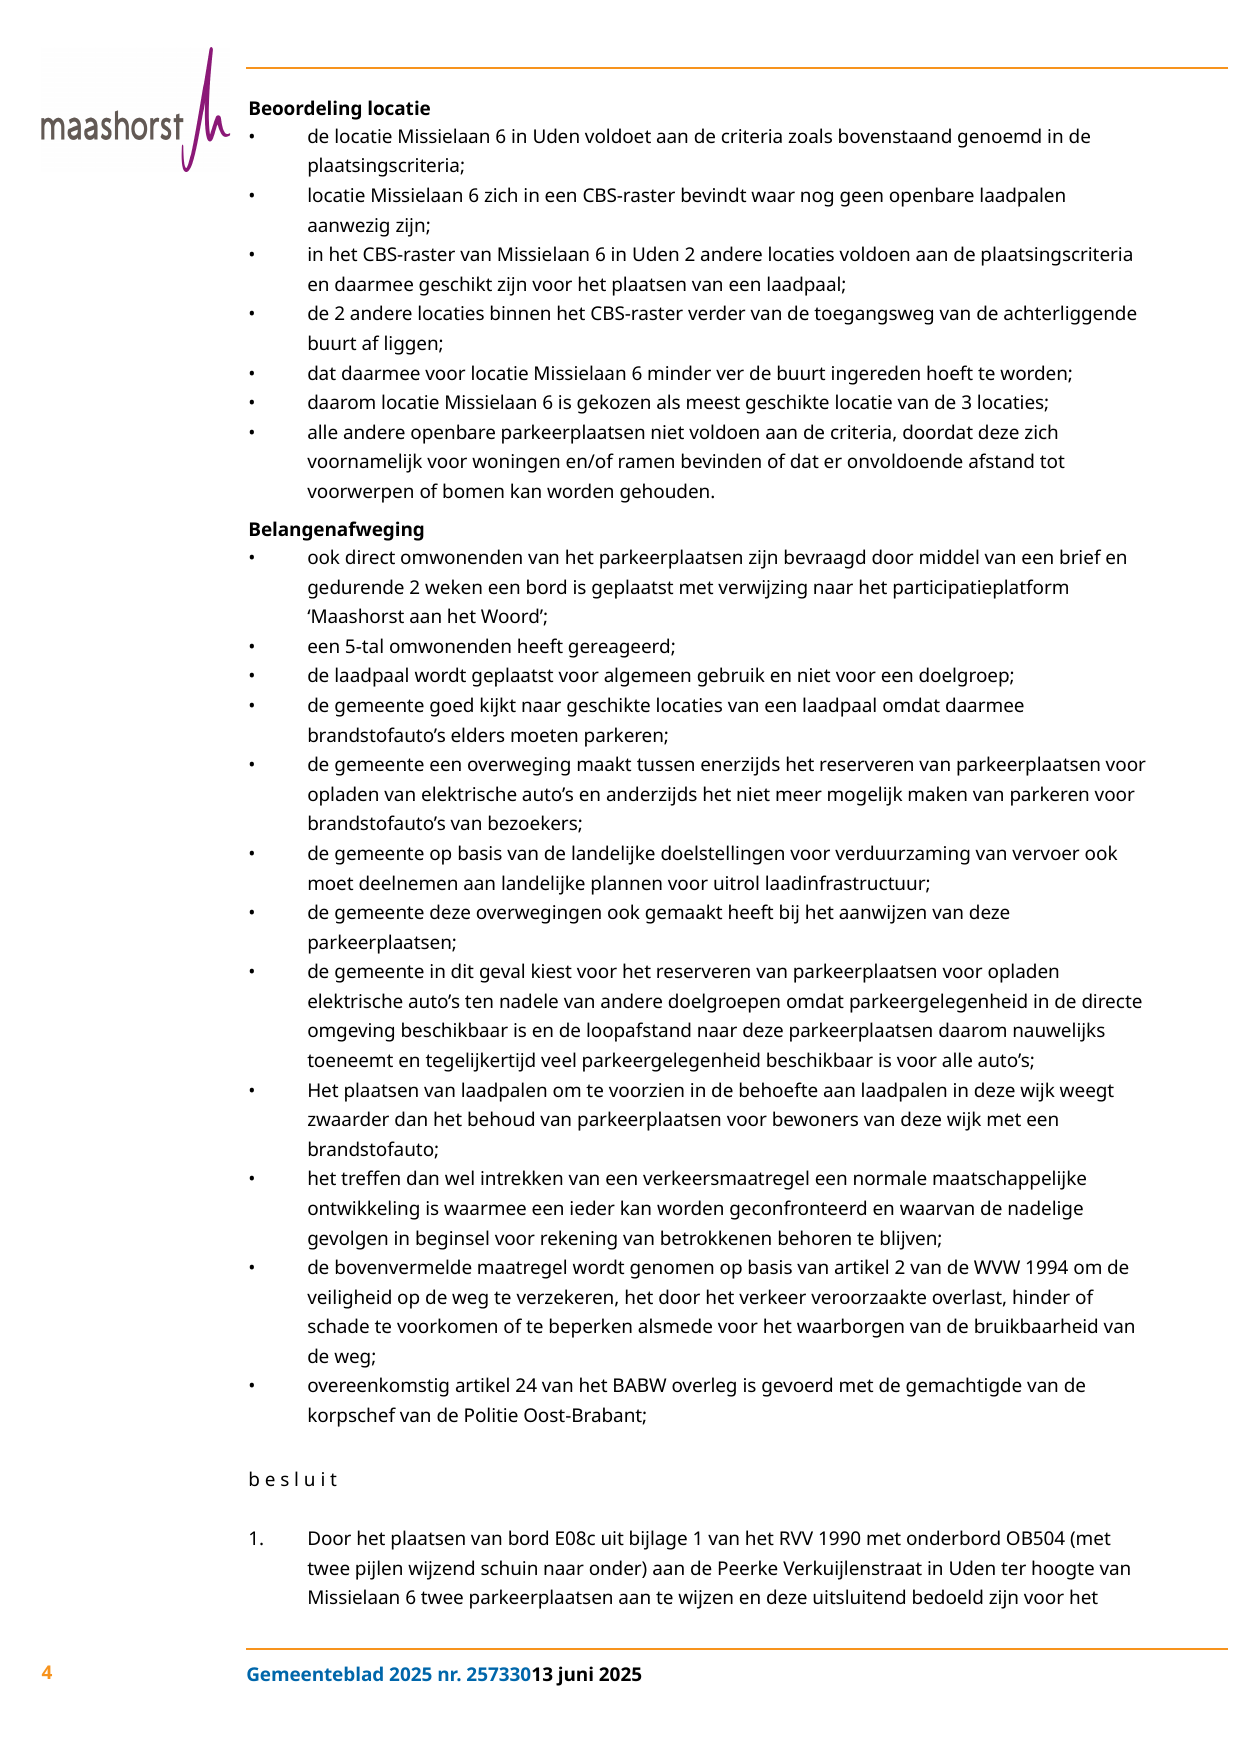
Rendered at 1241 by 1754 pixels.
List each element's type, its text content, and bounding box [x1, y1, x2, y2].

list dat daarmee voor locatie Missielaan 6 minder ver de buurt ingereden hoeft te worden; [248, 360, 1152, 386]
list de locatie Missielaan 6 in Uden voldoet aan de criteria zoals bovenstaand genoemd in de plaatsingscriteria; [248, 123, 1152, 178]
text Beoordeling locatie [248, 95, 1152, 121]
list de gemeente deze overwegingen ook gemaakt heeft bij het aanwijzen van deze parkeerplaatsen; [248, 899, 1152, 955]
list de gemeente in dit geval kiest voor het reserveren van parkeerplaatsen voor opladen elektrische auto’s ten nadele van andere doelgroepen omdat parkeergelegenheid in de directe omgeving beschikbaar is en de loopafstand naar deze parkeerplaatsen daarom nauwelijks toeneemt en tegelijkertijd veel parkeergelegenheid beschikbaar is voor alle auto’s; [248, 958, 1152, 1073]
list overeenkomstig artikel 24 van het BABW overleg is gevoerd met de gemachtigde van de korpschef van de Politie Oost-Brabant; [248, 1373, 1152, 1428]
list alle andere openbare parkeerplaatsen niet voldoen aan de criteria, doordat deze zich voornamelijk voor woningen en/of ramen bevinden of dat er onvoldoende afstand tot voorwerpen of bomen kan worden gehouden. [248, 419, 1152, 504]
list de gemeente goed kijkt naar geschikte locaties van een laadpaal omdat daarmee brandstofauto’s elders moeten parkeren; [248, 692, 1152, 748]
text Belangenafweging [248, 516, 1152, 542]
list locatie Missielaan 6 zich in een CBS-raster bevindt waar nog geen openbare laadpalen aanwezig zijn; [248, 182, 1152, 238]
picture [41, 47, 231, 172]
list het treffen dan wel intrekken van een verkeersmaatregel een normale maatschappelijke ontwikkeling is waarmee een ieder kan worden geconfronteerd en waarvan de nadelige gevolgen in beginsel voor rekening van betrokkenen behoren te blijven; [248, 1166, 1152, 1251]
list Het plaatsen van laadpalen om te voorzien in de behoefte aan laadpalen in deze wijk weegt zwaarder dan het behoud van parkeerplaatsen voor bewoners van deze wijk met een brandstofauto; [248, 1077, 1152, 1162]
list de bovenvermelde maatregel wordt genomen op basis van artikel 2 van de WVW 1994 om de veiligheid op de weg te verzekeren, het door het verkeer veroorzaakte overlast, hinder of schade te voorkomen of te beperken alsmede voor het waarborgen van de bruikbaarheid van de weg; [248, 1254, 1152, 1369]
list ook direct omwonenden van het parkeerplaatsen zijn bevraagd door middel van een brief en gedurende 2 weken een bord is geplaatst met verwijzing naar het participatieplatform ‘Maashorst aan het Woord’; [248, 544, 1152, 629]
list daarom locatie Missielaan 6 is gekozen als meest geschikte locatie van de 3 locaties; [248, 389, 1152, 415]
list de laadpaal wordt geplaatst voor algemeen gebruik en niet voor een doelgroep; [248, 663, 1152, 688]
list de gemeente een overweging maakt tussen enerzijds het reserveren van parkeerplaatsen voor opladen van elektrische auto’s en anderzijds het niet meer mogelijk maken van parkeren voor brandstofauto’s van bezoekers; [248, 751, 1152, 836]
list de gemeente op basis van de landelijke doelstellingen voor verduurzaming van vervoer ook moet deelnemen aan landelijke plannen voor uitrol laadinfrastructuur; [248, 840, 1152, 896]
list de 2 andere locaties binnen het CBS-raster verder van de toegangsweg van de achterliggende buurt af liggen; [248, 301, 1152, 356]
list Door het plaatsen van bord E08c uit bijlage 1 van het RVV 1990 met onderbord OB504 (met twee pijlen wijzend schuin naar onder) aan de Peerke Verkuijlenstraat in Uden ter hoogte van Missielaan 6 twee parkeerplaatsen aan te wijzen en deze uitsluitend bedoeld zijn voor het [248, 1525, 1152, 1610]
text b e s l u i t [248, 1466, 1152, 1492]
list een 5-tal omwonenden heeft gereageerd; [248, 633, 1152, 659]
list in het CBS-raster van Missielaan 6 in Uden 2 andere locaties voldoen aan de plaatsingscriteria en daarmee geschikt zijn voor het plaatsen van een laadpaal; [248, 241, 1152, 297]
